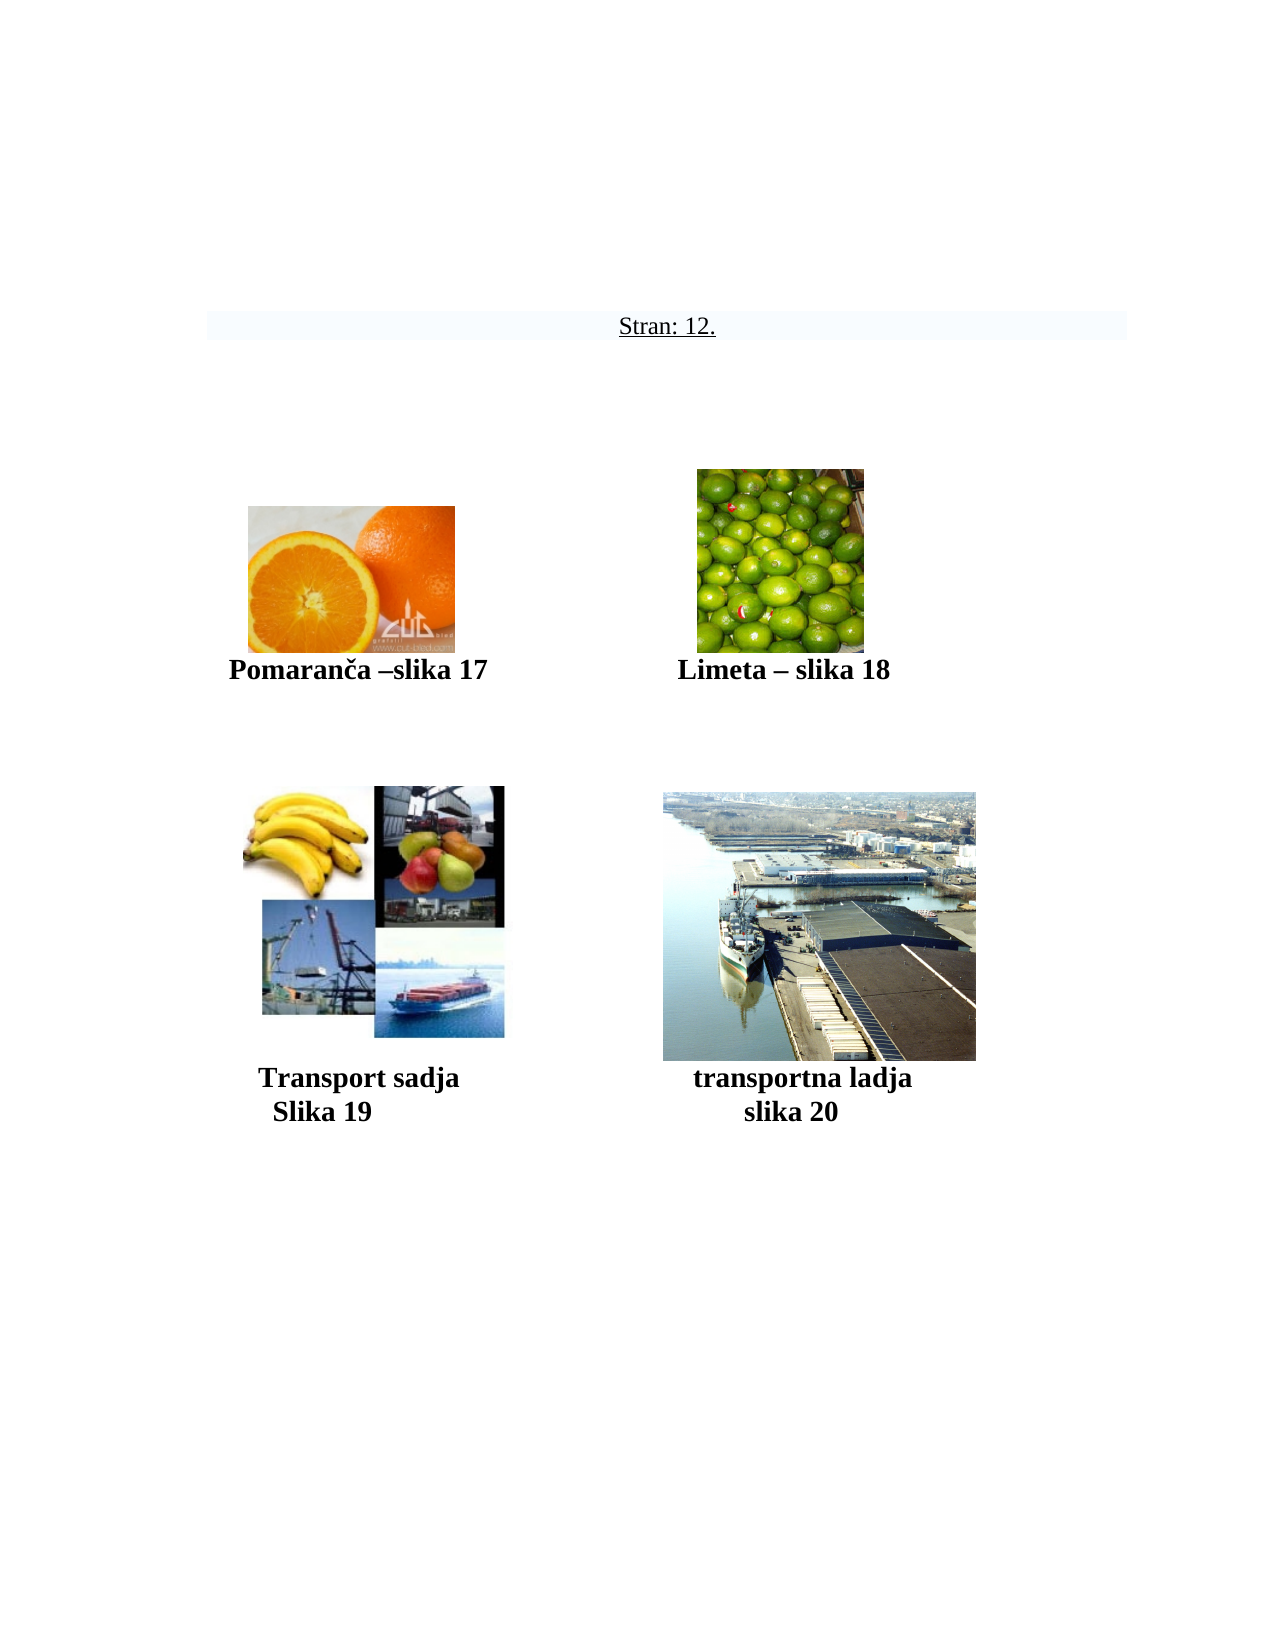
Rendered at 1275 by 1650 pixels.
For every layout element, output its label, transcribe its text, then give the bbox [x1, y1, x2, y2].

text Transport sadja transportna ladja [207, 1060, 1183, 1094]
text Slika 19 slika 20 [207, 1094, 1183, 1127]
text Pomaranča –slika 17 Limeta – slika 18 [207, 652, 1183, 686]
picture [248, 506, 455, 653]
picture [243, 786, 525, 1061]
picture [663, 792, 976, 1061]
text Stran: 12. [207, 311, 1127, 340]
picture [697, 469, 864, 653]
